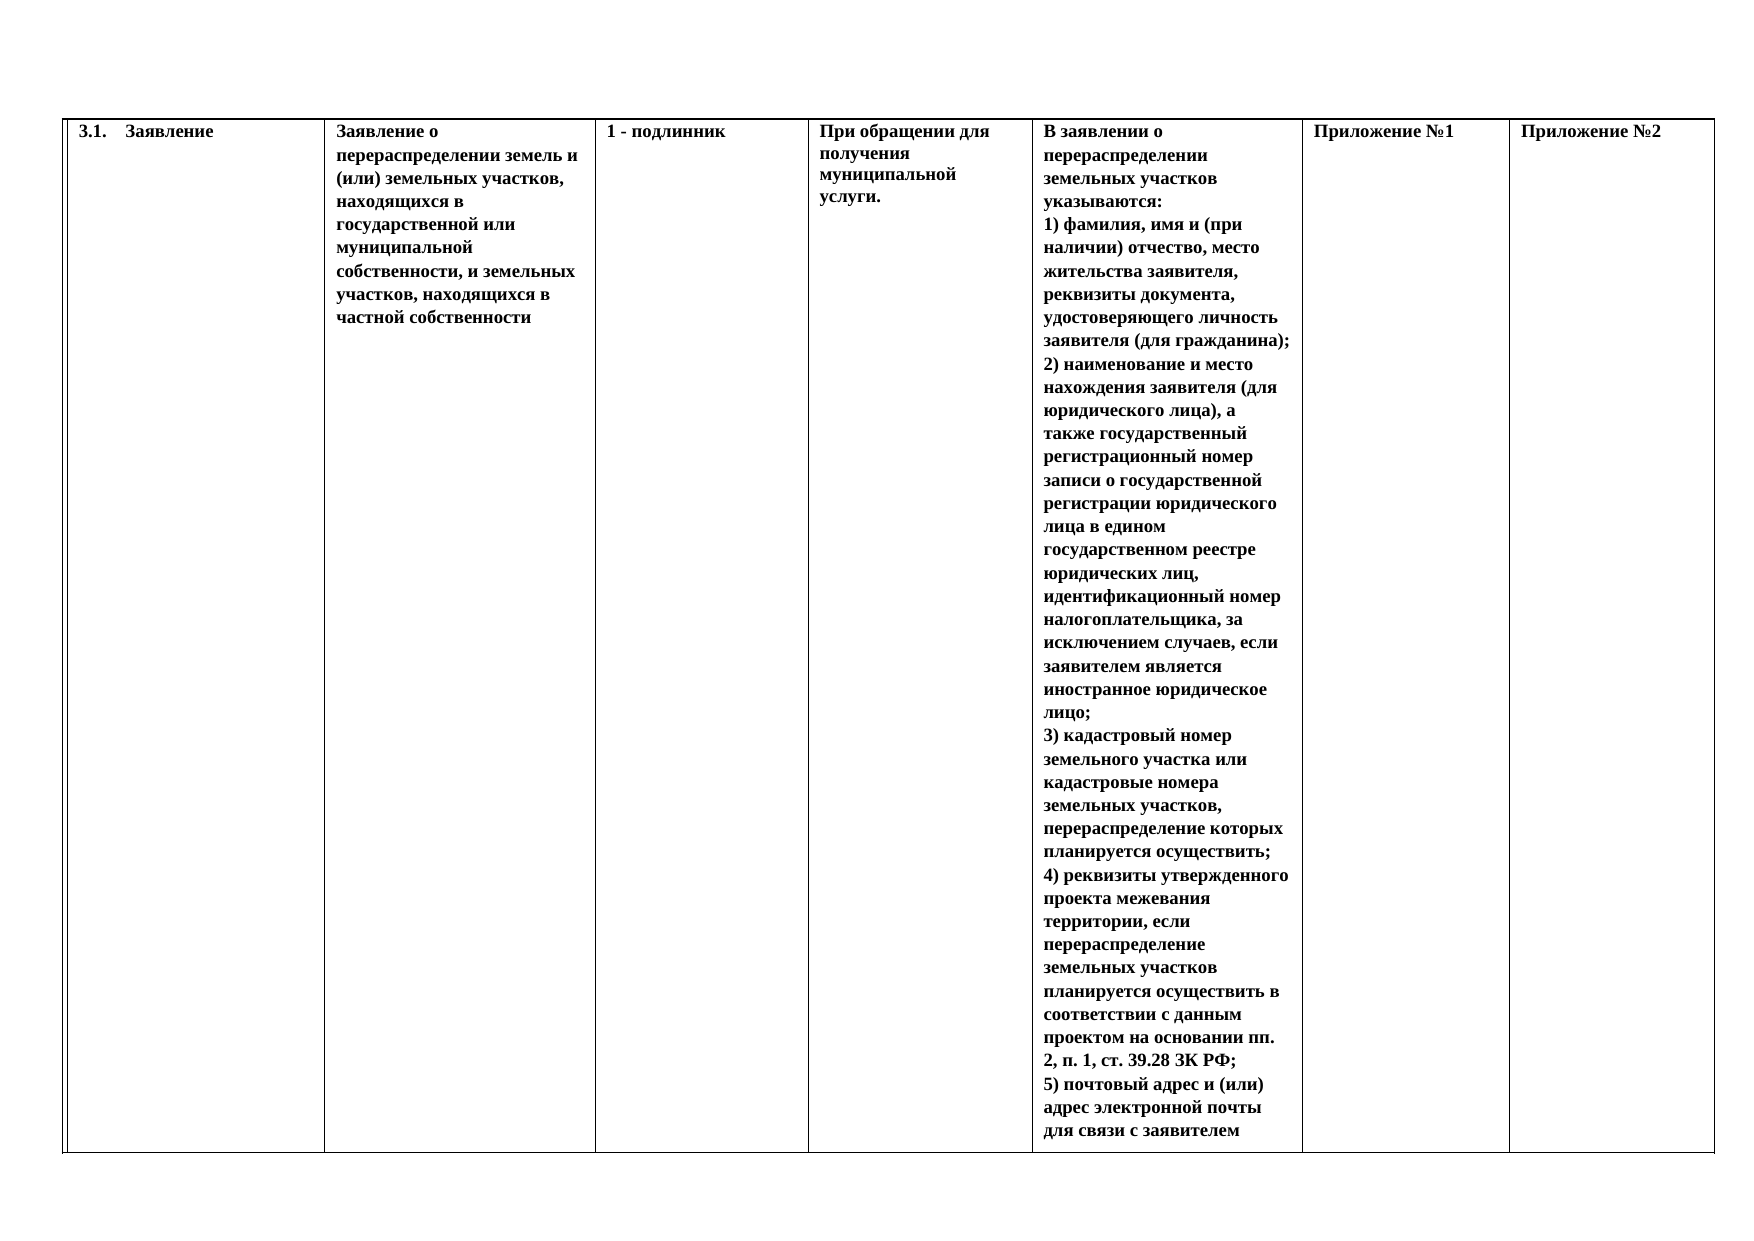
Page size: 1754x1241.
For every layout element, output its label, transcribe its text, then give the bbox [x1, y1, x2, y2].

table_header 1 - подлинник [596, 120, 808, 1152]
table_header 3.1. Заявление [68, 120, 324, 1152]
table_header 2.1. [63, 120, 67, 1152]
table_header Заявление о перераспределении земель и (или) земельных участков, находящихся в государственной или муниципальной собственности, и земельных участков, находящихся в частной собственности [325, 120, 595, 1152]
table_header В заявлении о перераспределении земельных участков указываются: 1) фамилия, имя и (при наличии) отчество, место жительства заявителя, реквизиты документа, удостоверяющего личность заявителя (для гражданина); 2) наименование и место нахождения заявителя (для юридического лица), а также государственный регистрационный номер записи о государственной регистрации юридического лица в едином государственном реестре юридических лиц, идентификационный номер налогоплательщика, за исключением случаев, если заявителем является иностранное юридическое лицо; 3) кадастровый номер земельного участка или кадастровые номера земельных участков, перераспределение которых планируется осуществить; 4) реквизиты утвержденного проекта межевания территории, если перераспределение земельных участков планируется осуществить в соответствии с данным проектом на основании пп. 2, п. 1, ст. 39.28 ЗК РФ; 5) почтовый адрес и (или) адрес электронной почты для связи с заявителем [1033, 120, 1302, 1152]
table_header Приложение №2 [1510, 120, 1714, 1152]
table_header Приложение №1 [1303, 120, 1509, 1152]
table_header При обращении для получения муниципальной услуги. [809, 120, 1032, 1152]
